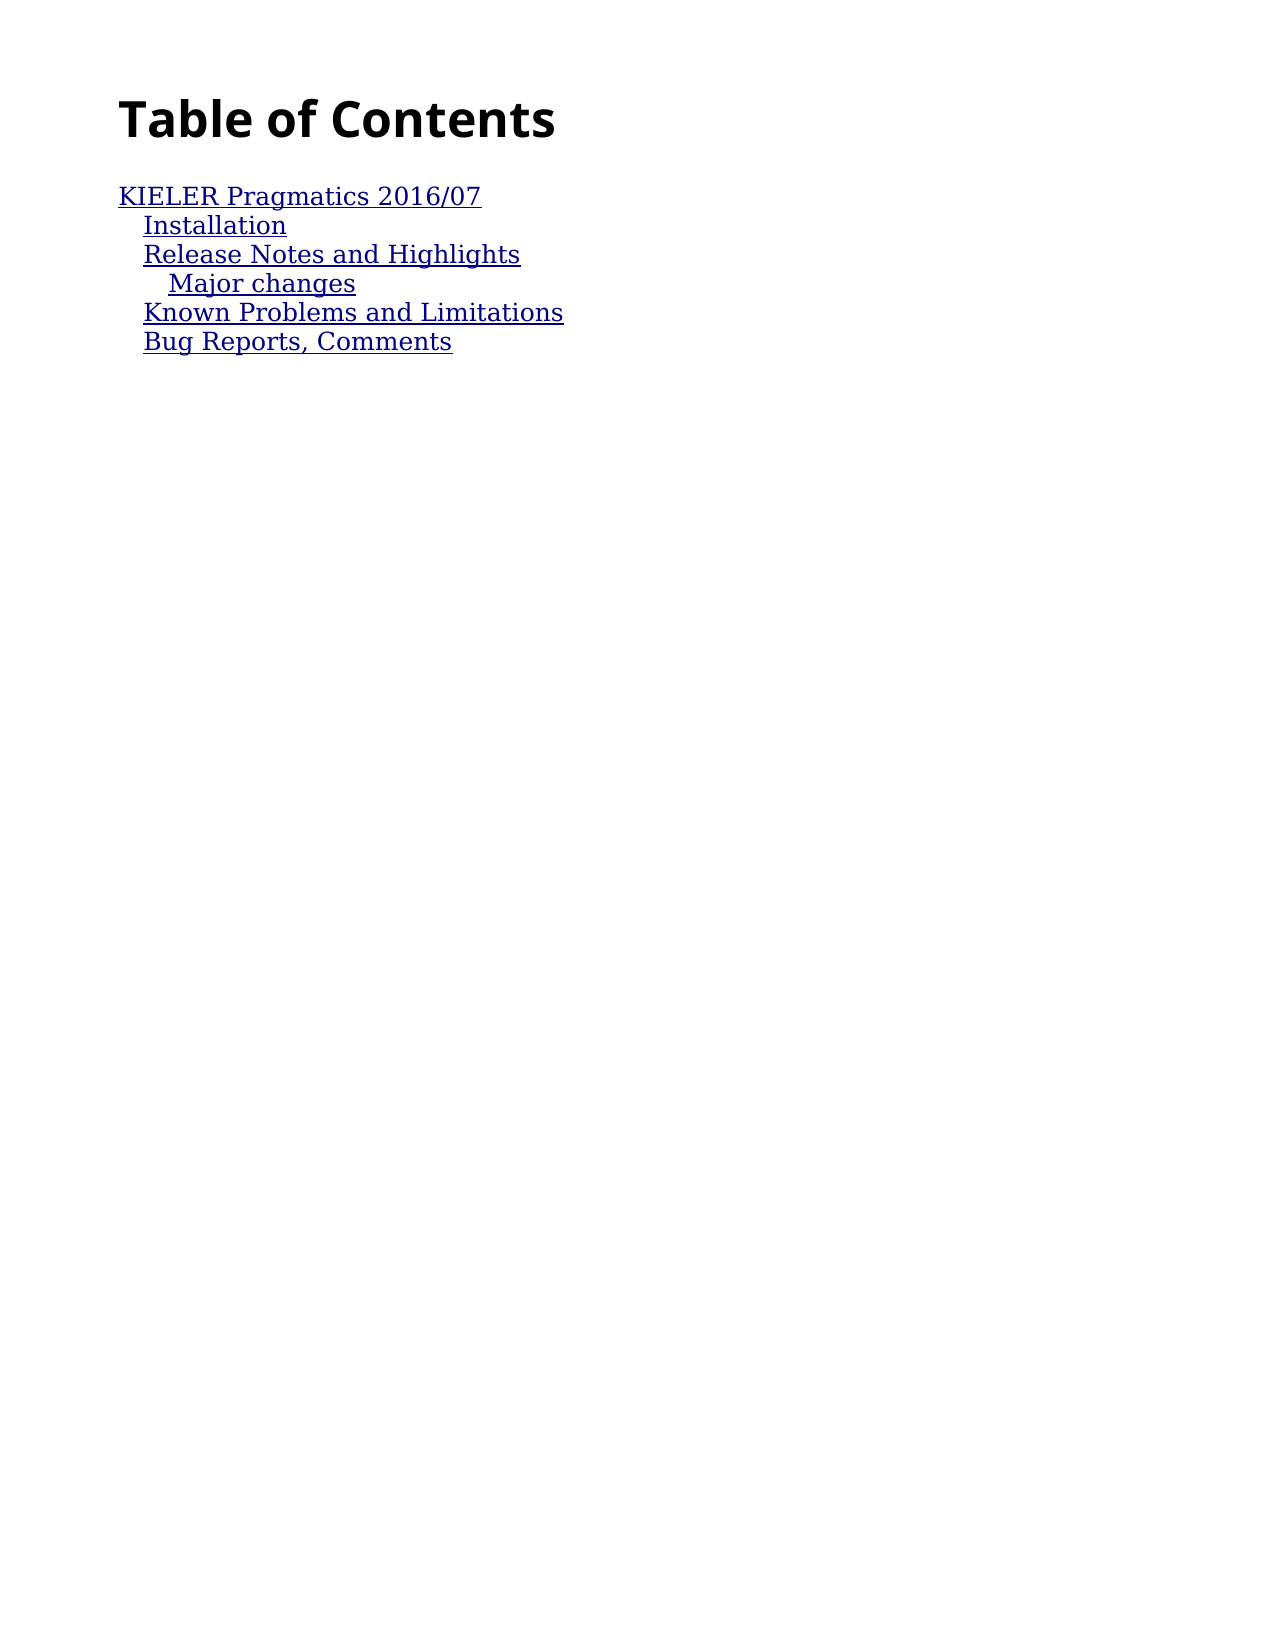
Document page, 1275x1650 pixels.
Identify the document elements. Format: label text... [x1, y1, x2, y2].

subtitle Table of Contents [118, 84, 1216, 152]
text Release Notes and Highlights [143, 240, 1216, 269]
text KIELER Pragmatics 2016/07 [118, 182, 1216, 211]
text Bug Reports, Comments [143, 327, 1216, 357]
text Known Problems and Limitations [143, 298, 1216, 327]
text Installation [143, 211, 1216, 240]
text Major changes [168, 269, 1216, 298]
